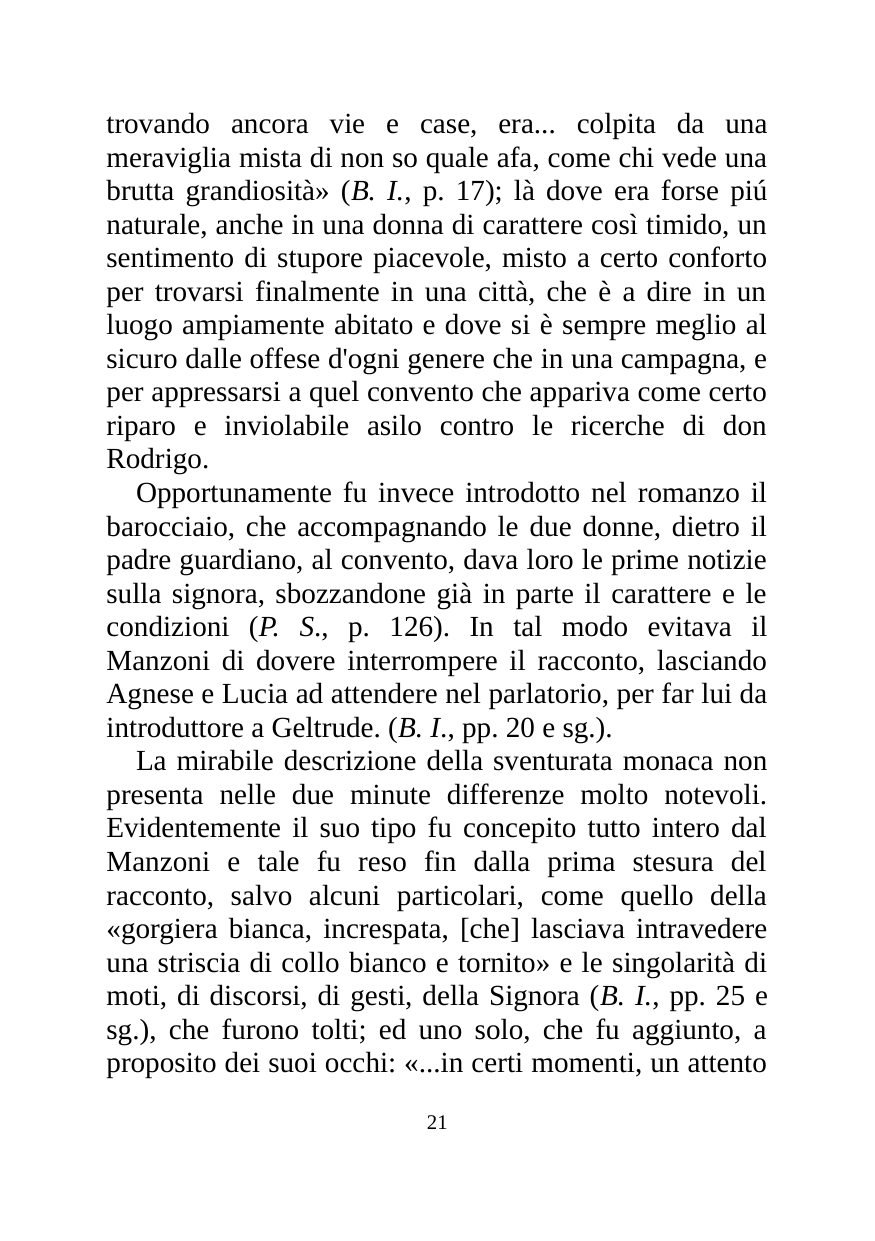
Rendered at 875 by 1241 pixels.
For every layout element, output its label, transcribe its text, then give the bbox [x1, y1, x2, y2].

text Opportunamente fu invece introdotto nel romanzo il barocciaio, che accompagnando le due donne, dietro il padre guardiano, al convento, dava loro le prime notizie sulla signora, sbozzandone già in parte il carattere e le condizioni (P. S., p. 126). In tal modo evitava il Manzoni di dovere interrompere il racconto, lasciando Agnese e Lucia ad attendere nel parlatorio, per far lui da introduttore a Geltrude. (B. I., pp. 20 e sg.). [106, 475, 768, 743]
text trovando ancora vie e case, era... colpita da una meraviglia mista di non so quale afa, come chi vede una brutta grandiosità» (B. I., p. 17); là dove era forse piú naturale, anche in una donna di carattere così timido, un sentimento di stupore piacevole, misto a certo conforto per trovarsi finalmente in una città, che è a dire in un luogo ampiamente abitato e dove si è sempre meglio al sicuro dalle offese d'ogni genere che in una campagna, e per appressarsi a quel convento che appariva come certo riparo e inviolabile asilo contro le ricerche di don Rodrigo. [106, 106, 768, 475]
text La mirabile descrizione della sventurata monaca non presenta nelle due minute differenze molto notevoli. Evidentemente il suo tipo fu concepito tutto intero dal Manzoni e tale fu reso fin dalla prima stesura del racconto, salvo alcuni particolari, come quello della «gorgiera bianca, increspata, [che] lasciava intravedere una striscia di collo bianco e tornito» e le singolarità di moti, di discorsi, di gesti, della Signora (B. I., pp. 25 e sg.), che furono tolti; ed uno solo, che fu aggiunto, a proposito dei suoi occhi: «...in certi momenti, un attento [106, 743, 768, 1079]
